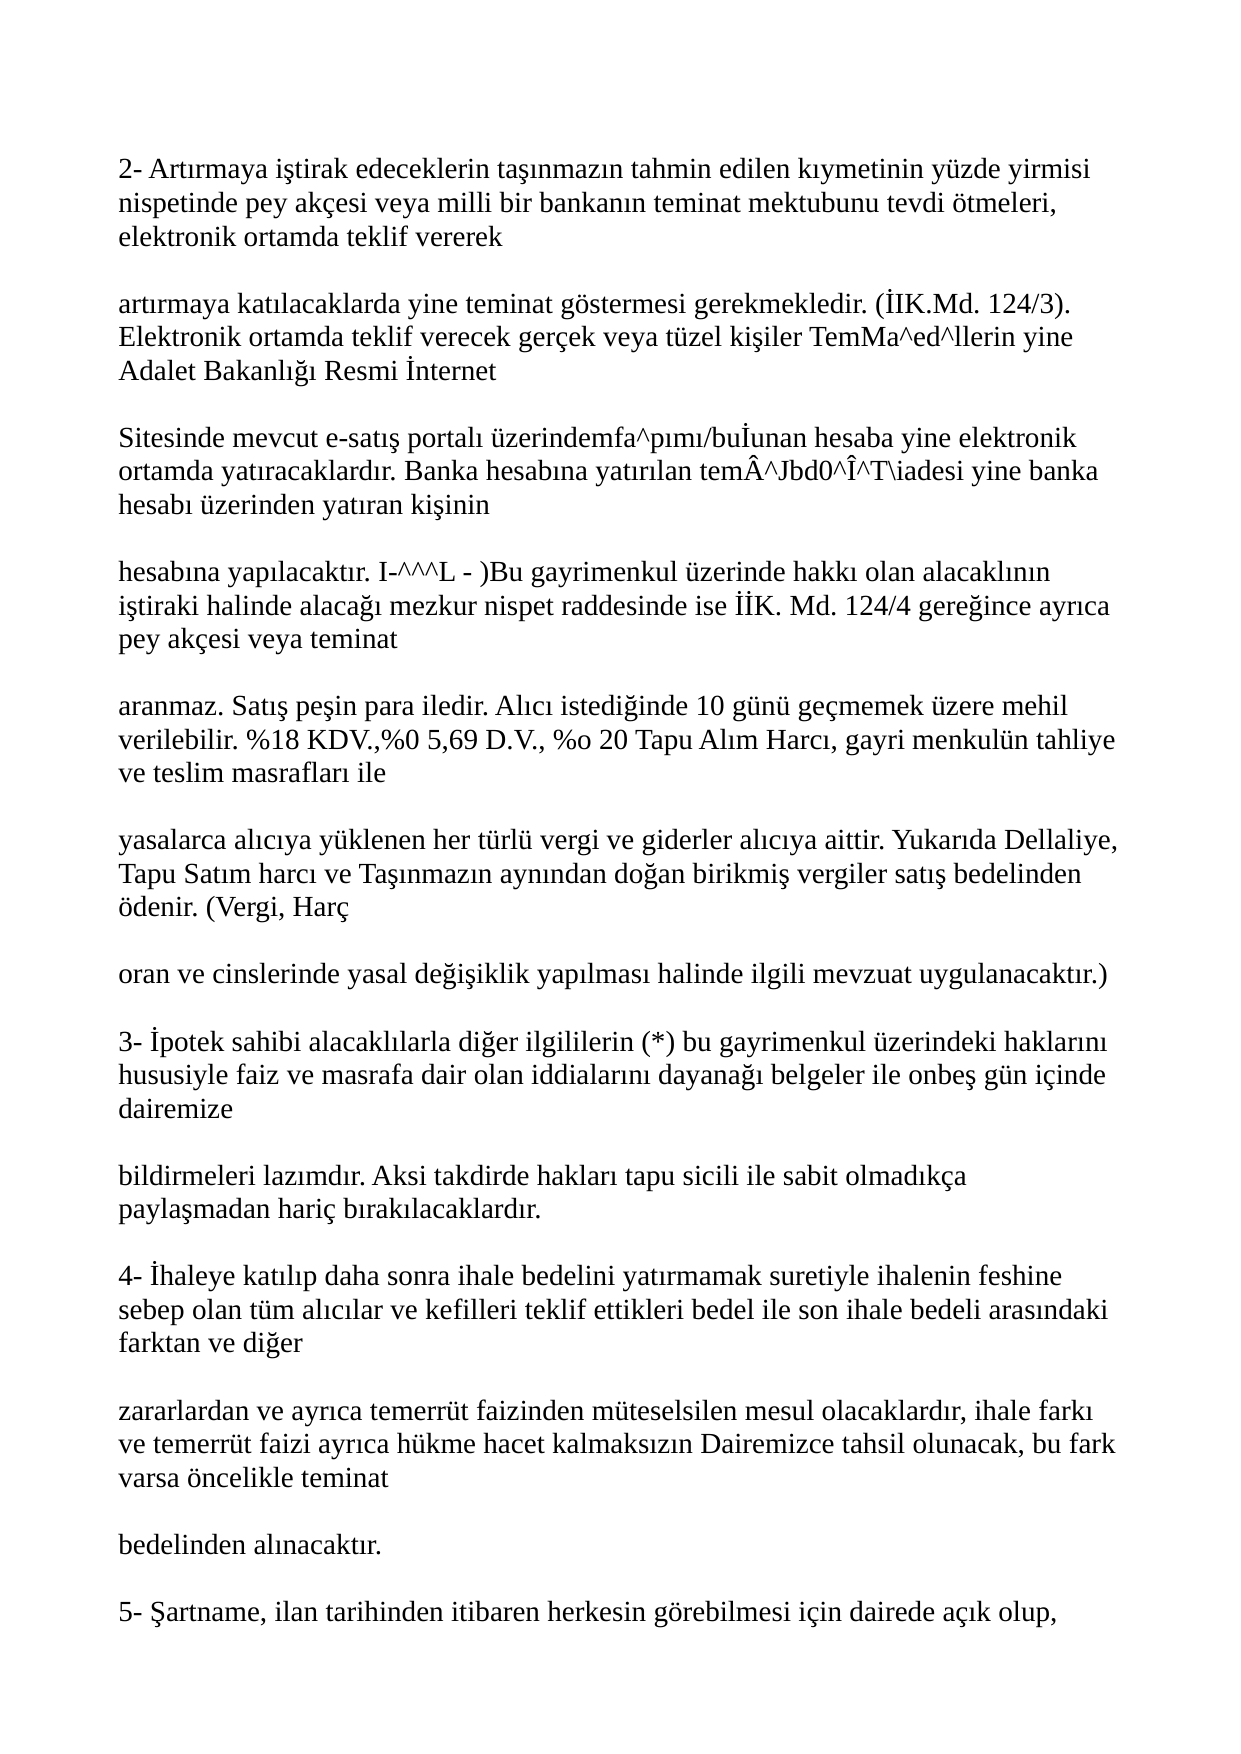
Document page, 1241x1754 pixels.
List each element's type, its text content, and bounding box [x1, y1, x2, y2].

text 5- Şartname, ilan tarihinden itibaren herkesin görebilmesi için dairede açık olup, [118, 1594, 1122, 1627]
text yasalarca alıcıya yüklenen her türlü vergi ve giderler alıcıya aittir. Yukarıda Dellaliye, Tapu Satım harcı ve Taşınmazın aynından doğan birikmiş vergiler satış bedelinden ödenir. (Vergi, Harç [118, 822, 1122, 923]
text aranmaz. Satış peşin para iledir. Alıcı istediğinde 10 günü geçmemek üzere mehil verilebilir. %18 KDV.,%0 5,69 D.V., %o 20 Tapu Alım Harcı, gayri menkulün tahliye ve teslim masrafları ile [118, 688, 1122, 789]
text 3- İpotek sahibi alacaklılarla diğer ilgililerin (*) bu gayrimenkul üzerindeki haklarını hususiyle faiz ve masrafa dair olan iddialarını dayanağı belgeler ile onbeş gün içinde dairemize [118, 1024, 1122, 1124]
text oran ve cinslerinde yasal değişiklik yapılması halinde ilgili mevzuat uygulanacaktır.) [118, 957, 1122, 990]
text zararlardan ve ayrıca temerrüt faizinden müteselsilen mesul olacaklardır, ihale farkı ve temerrüt faizi ayrıca hükme hacet kalmaksızın Dairemizce tahsil olunacak, bu fark varsa öncelikle teminat [118, 1393, 1122, 1493]
text Sitesinde mevcut e-satış portalı üzerindemfa^pımı/buİunan hesaba yine elektronik ortamda yatıracaklardır. Banka hesabına yatırılan temÂ^Jbd0^Î^T\iadesi yine banka hesabı üzerinden yatıran kişinin [118, 420, 1122, 521]
text hesabına yapılacaktır. I-^^^L - )Bu gayrimenkul üzerinde hakkı olan alacaklının iştiraki halinde alacağı mezkur nispet raddesinde ise İİK. Md. 124/4 gereğince ayrıca pey akçesi veya teminat [118, 554, 1122, 655]
text 2- Artırmaya iştirak edeceklerin taşınmazın tahmin edilen kıymetinin yüzde yirmisi nispetinde pey akçesi veya milli bir bankanın teminat mektubunu tevdi ötmeleri, elektronik ortamda teklif vererek [118, 152, 1122, 252]
text bedelinden alınacaktır. [118, 1527, 1122, 1560]
text bildirmeleri lazımdır. Aksi takdirde hakları tapu sicili ile sabit olmadıkça paylaşmadan hariç bırakılacaklardır. [118, 1158, 1122, 1225]
text artırmaya katılacaklarda yine teminat göstermesi gerekmekledir. (İIK.Md. 124/3). Elektronik ortamda teklif verecek gerçek veya tüzel kişiler TemMa^ed^llerin yine Adalet Bakanlığı Resmi İnternet [118, 286, 1122, 386]
text 4- İhaleye katılıp daha sonra ihale bedelini yatırmamak suretiyle ihalenin feshine sebep olan tüm alıcılar ve kefilleri teklif ettikleri bedel ile son ihale bedeli arasındaki farktan ve diğer [118, 1258, 1122, 1359]
